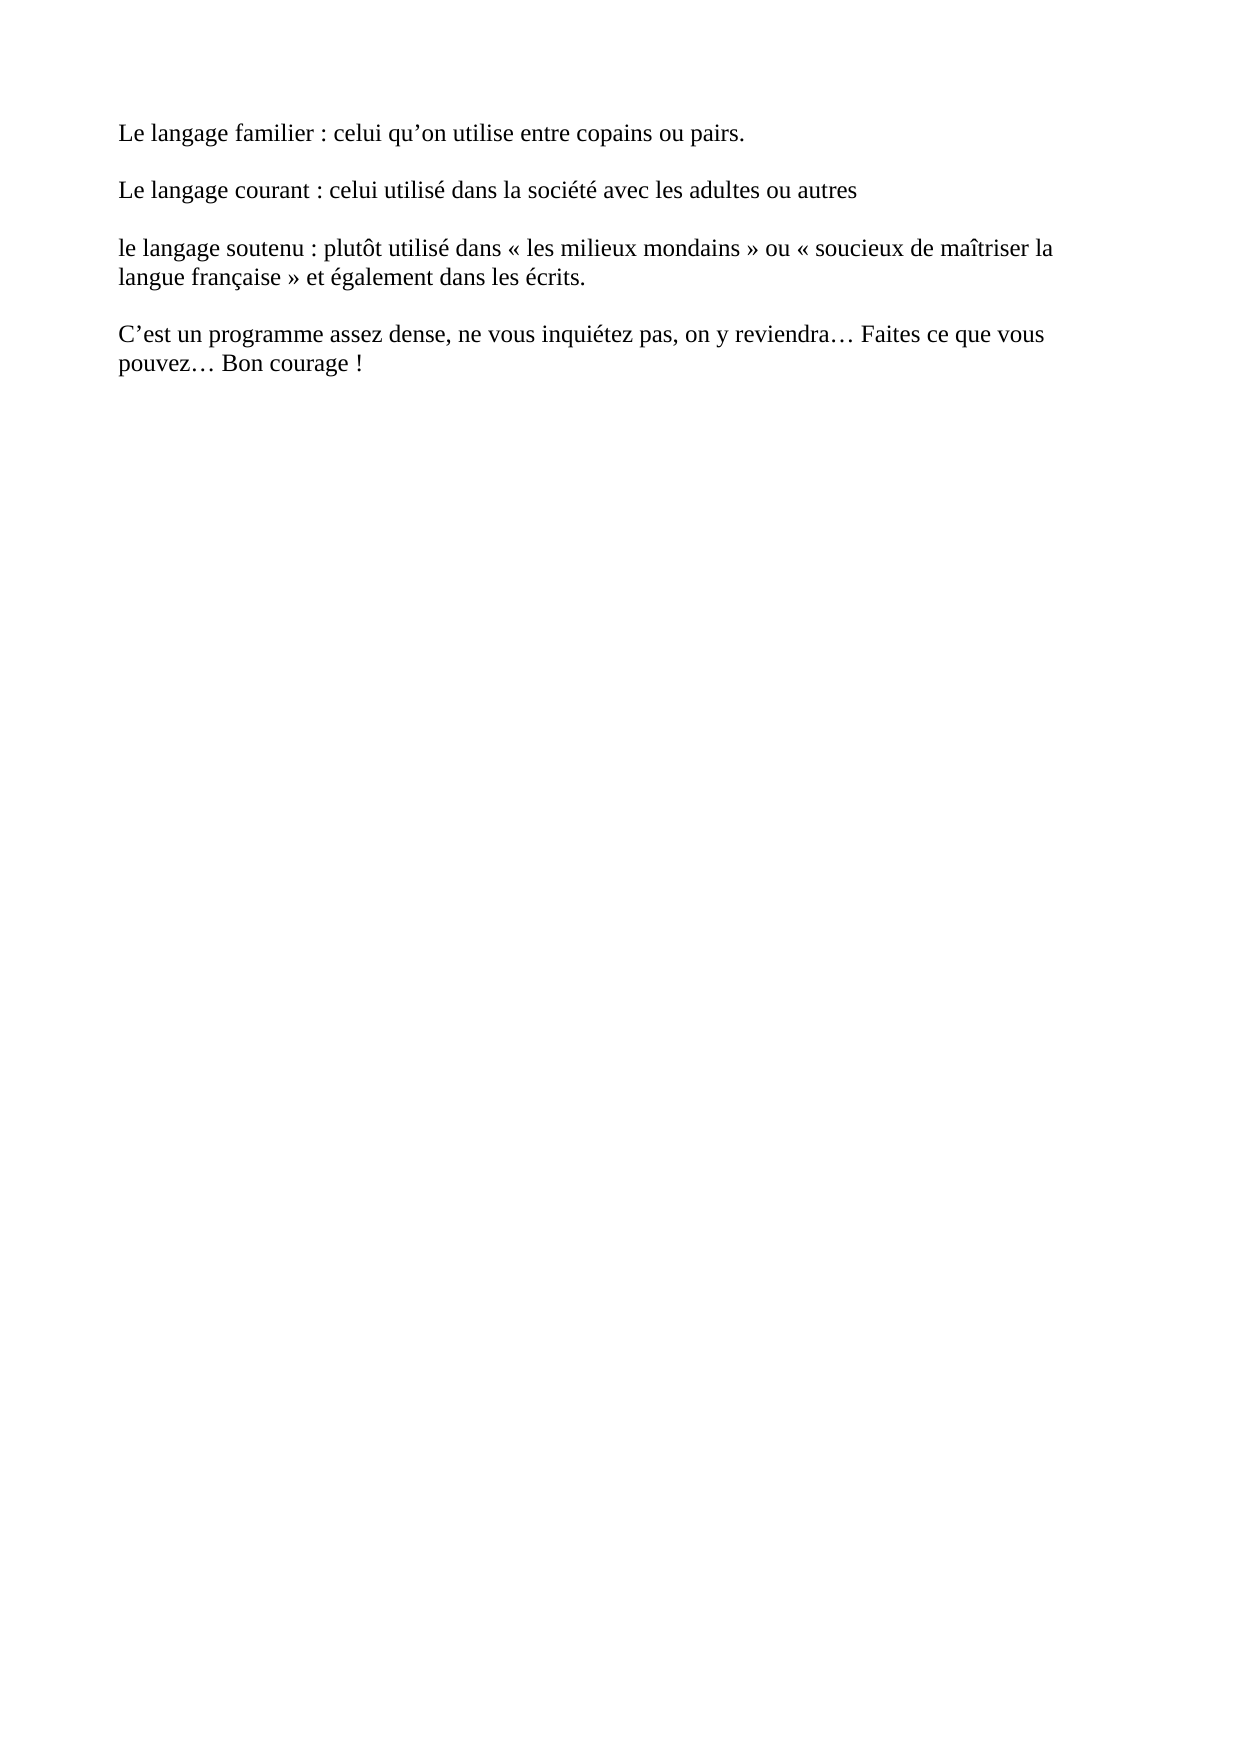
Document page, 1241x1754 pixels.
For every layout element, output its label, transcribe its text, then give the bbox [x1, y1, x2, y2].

text C’est un programme assez dense, ne vous inquiétez pas, on y reviendra… Faites ce que vous pouvez… Bon courage ! [118, 319, 1122, 377]
text Le langage courant : celui utilisé dans la société avec les adultes ou autres [118, 176, 1122, 204]
text le langage soutenu : plutôt utilisé dans « les milieux mondains » ou « soucieux de maîtriser la langue française » et également dans les écrits. [118, 233, 1122, 291]
text Le langage familier : celui qu’on utilise entre copains ou pairs. [118, 118, 1122, 147]
